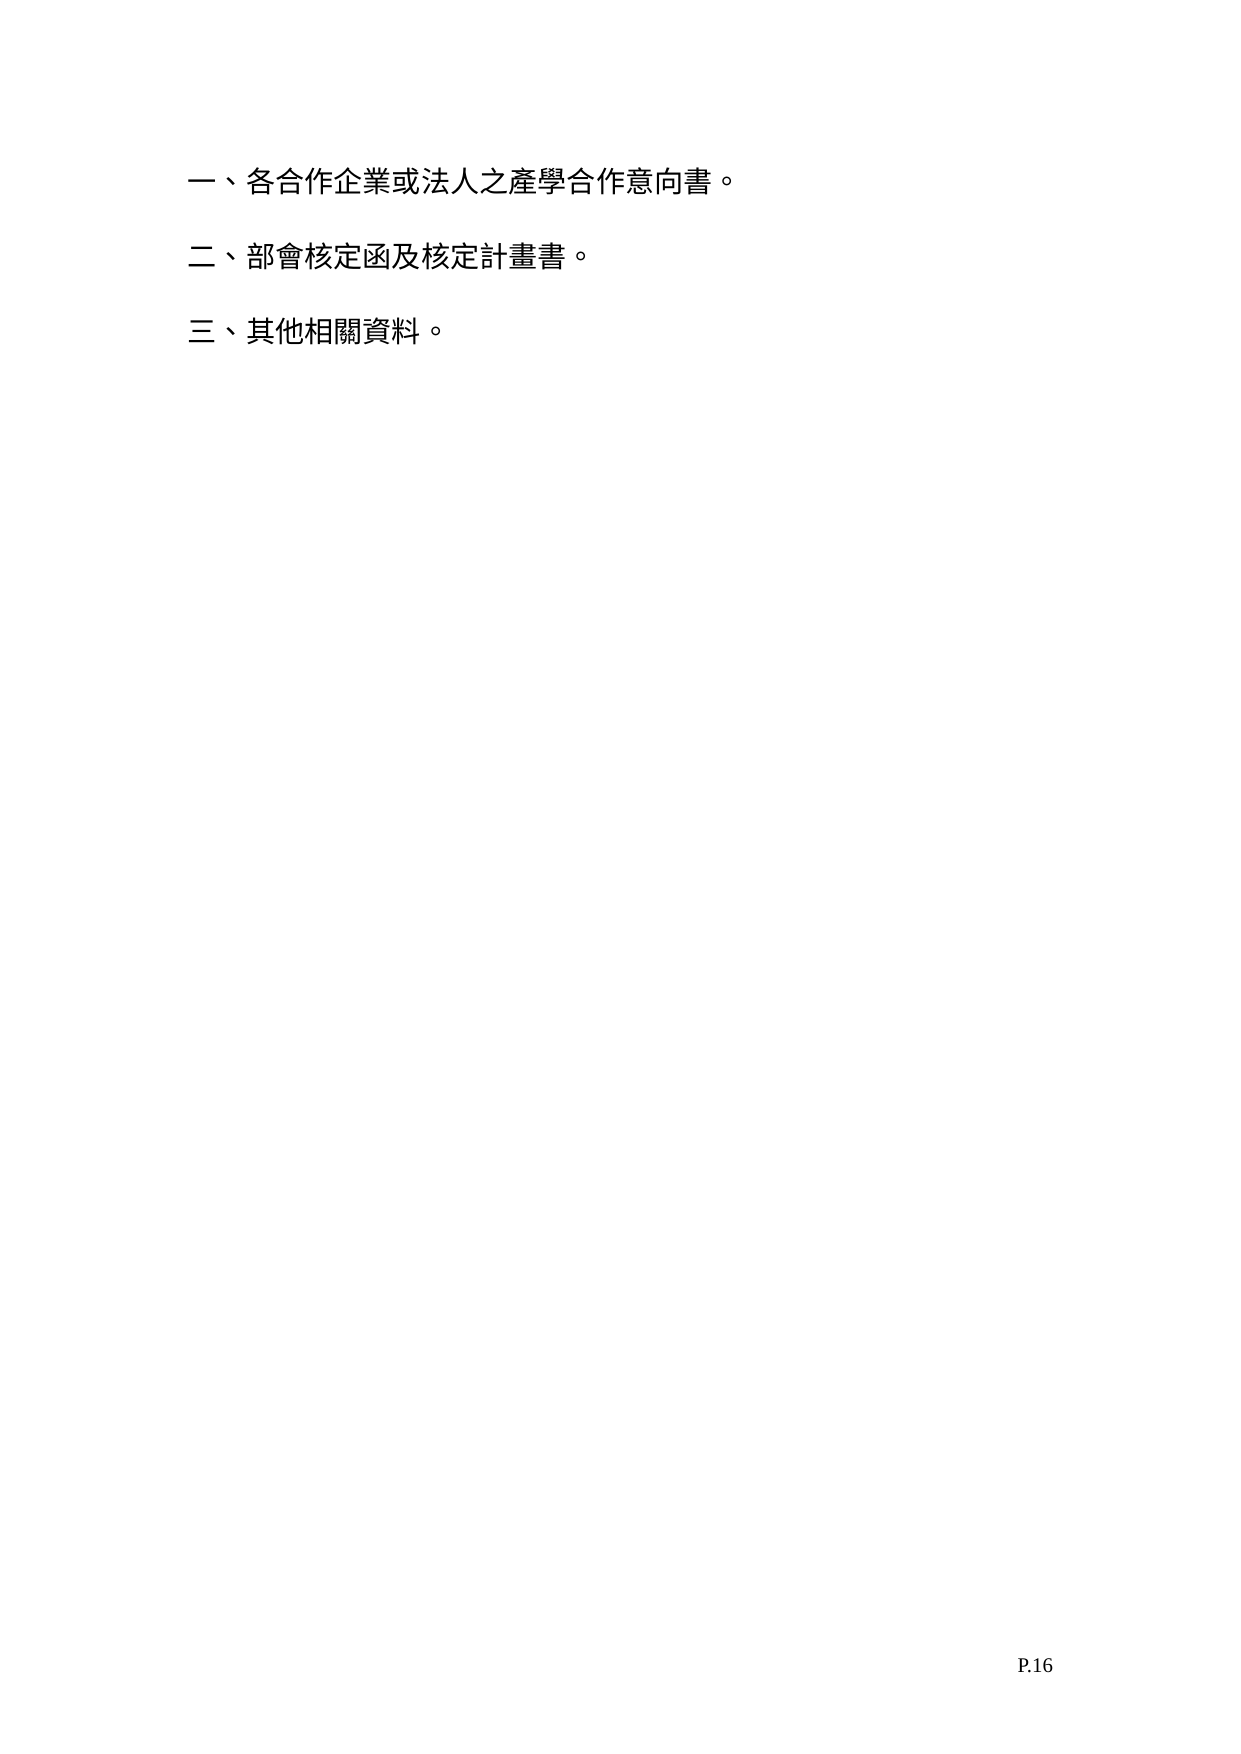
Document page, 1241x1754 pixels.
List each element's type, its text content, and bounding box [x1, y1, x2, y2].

text 一、各合作企業或法人之產學合作意向書。 [187, 136, 1053, 211]
text 二、部會核定函及核定計畫書。 [187, 211, 1053, 286]
text 三、其他相關資料。 [187, 286, 1053, 361]
